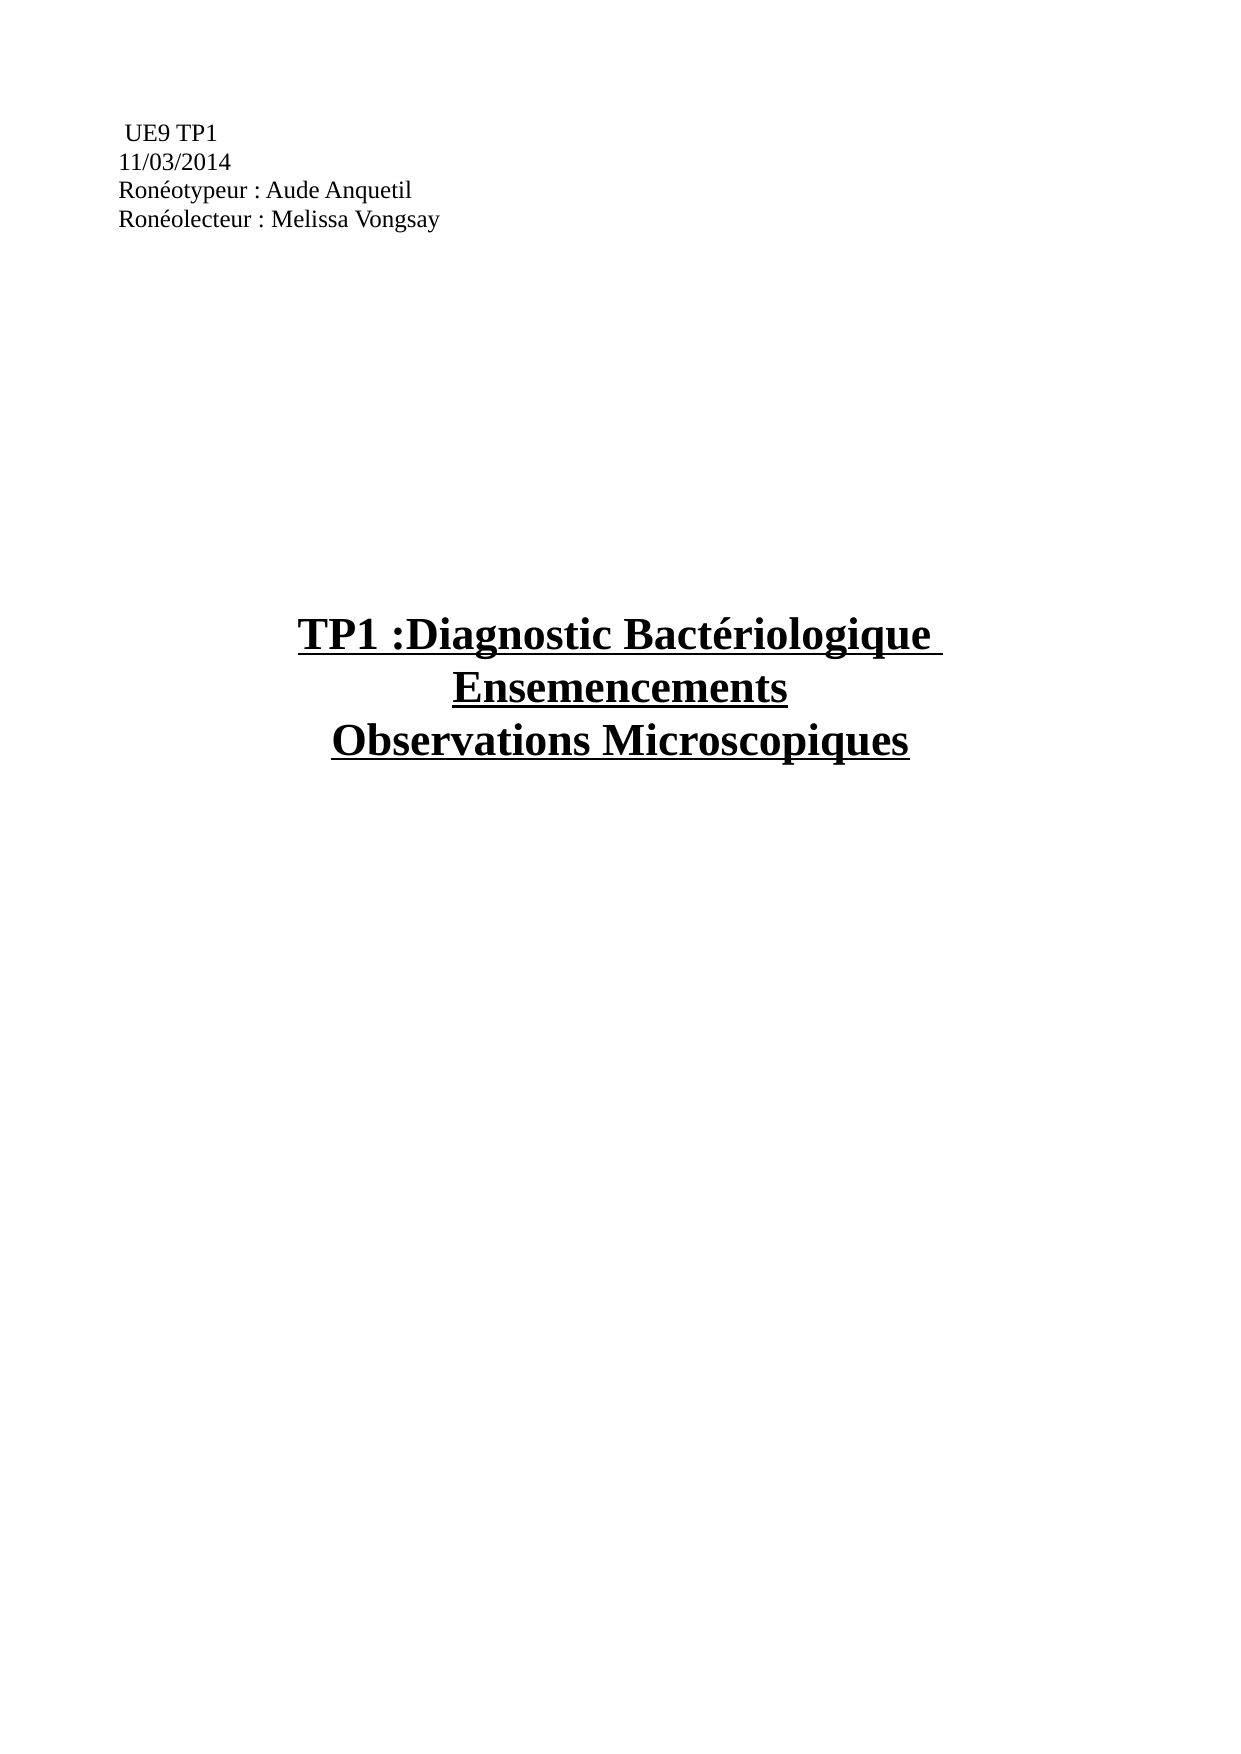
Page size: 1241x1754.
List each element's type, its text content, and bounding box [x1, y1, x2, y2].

text UE9 TP1 [118, 118, 1122, 147]
text TP1 :Diagnostic Bactériologique [118, 607, 1122, 659]
text Observations Microscopiques [118, 712, 1122, 765]
text Ronéolecteur : Melissa Vongsay [118, 204, 1122, 233]
text Ensemencements [118, 659, 1122, 712]
text Ronéotypeur : Aude Anquetil [118, 176, 1122, 204]
text 11/03/2014 [118, 147, 1122, 176]
